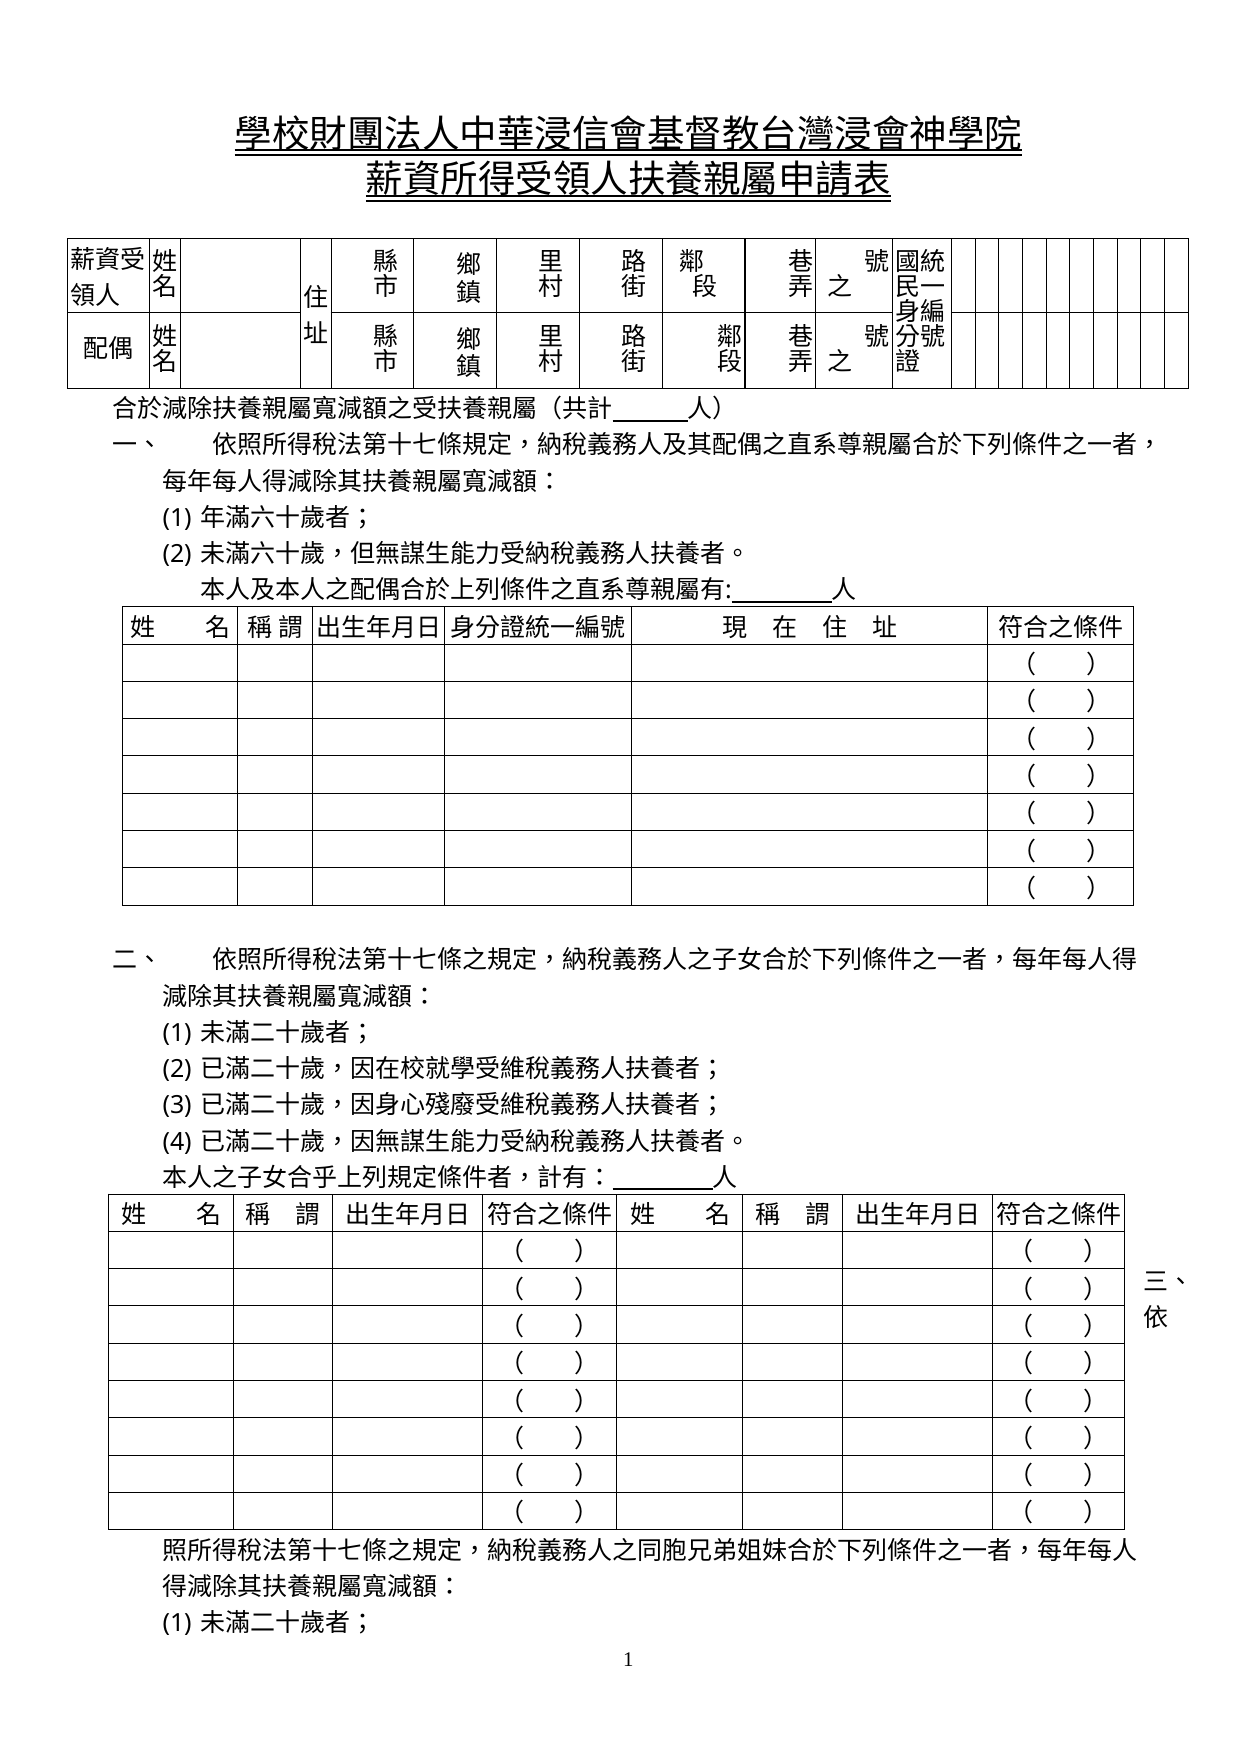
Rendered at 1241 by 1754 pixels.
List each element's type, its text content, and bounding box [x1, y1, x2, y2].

table_cell [123, 645, 237, 681]
table_cell [617, 1344, 742, 1380]
table_header [1070, 239, 1093, 312]
text 合於減除扶養親屬寬減額之受扶養親屬（共計 人） [112, 389, 1144, 425]
table_cell [632, 756, 987, 793]
table_cell 里 村 [497, 313, 579, 388]
table_cell [617, 1306, 742, 1343]
table_cell （ ） [483, 1381, 616, 1417]
table_cell [617, 1418, 742, 1454]
table_cell （ ） [483, 1306, 616, 1343]
table_cell [632, 719, 987, 755]
table_header 符合之條件 [988, 607, 1133, 643]
table_cell （ ） [988, 868, 1133, 904]
table_cell 巷 弄 [746, 313, 815, 388]
table_cell [234, 1456, 332, 1492]
table_cell [1094, 313, 1117, 388]
table_cell （ ） [988, 645, 1133, 681]
table_cell [333, 1418, 482, 1454]
table_cell [632, 868, 987, 904]
table_cell （ ） [993, 1456, 1124, 1492]
table_cell [743, 1456, 842, 1492]
list 依照所得稅法第十七條規定，納稅義務人及其配偶之直系尊親屬合於下列條件之一者，每年每人得減除其扶養親屬寬減額： [112, 425, 1144, 497]
table_header 鄉 鎮 [414, 239, 496, 312]
table_cell [109, 1269, 233, 1305]
table_cell [743, 1381, 842, 1417]
table_cell [632, 794, 987, 830]
table_cell [238, 645, 312, 681]
table_cell [109, 1306, 233, 1343]
table_cell [952, 313, 975, 388]
table_cell [445, 682, 631, 718]
table_cell [109, 1344, 233, 1380]
table_cell [445, 645, 631, 681]
table_cell [999, 313, 1022, 388]
table_cell [238, 868, 312, 904]
table_cell 鄉 鎮 [414, 313, 496, 388]
table_cell [743, 1269, 842, 1305]
table_cell [1023, 313, 1046, 388]
table_cell [234, 1418, 332, 1454]
table_cell [1118, 313, 1140, 388]
table_cell [743, 1344, 842, 1380]
table_cell （ ） [483, 1493, 616, 1529]
table_cell [333, 1344, 482, 1380]
list 未滿六十歲，但無謀生能力受納稅義務人扶養者。 [162, 534, 1144, 570]
table_cell [238, 794, 312, 830]
list 依照所得稅法第十七條之規定，納稅義務人之子女合於下列條件之一者，每年每人得減除其扶養親屬寬減額： [112, 940, 1144, 1012]
table_cell 姓名 [150, 313, 180, 388]
table_cell [123, 868, 237, 904]
table_cell （ ） [483, 1232, 616, 1268]
table_cell [743, 1232, 842, 1268]
table_header 住址 [301, 239, 331, 388]
table_header [999, 239, 1022, 312]
table_cell [109, 1232, 233, 1268]
table_header 符合之條件 [483, 1195, 616, 1231]
table_header 國統 民一 身編 分號 證 [893, 239, 951, 388]
list 已滿二十歲，因無謀生能力受納稅義務人扶養者。 [162, 1121, 1144, 1157]
table_cell [843, 1344, 992, 1380]
table_cell [843, 1493, 992, 1529]
table_cell [238, 756, 312, 793]
table_cell [1165, 313, 1188, 388]
table_cell [313, 682, 444, 718]
table_cell （ ） [483, 1418, 616, 1454]
table_cell （ ） [988, 682, 1133, 718]
table_cell 路 街 [580, 313, 662, 388]
table_cell [238, 682, 312, 718]
table_cell [333, 1269, 482, 1305]
table_cell [1070, 313, 1093, 388]
table_cell [313, 794, 444, 830]
table_cell （ ） [993, 1269, 1124, 1305]
table_header [1165, 239, 1188, 312]
table_header 出生年月日 [313, 607, 444, 643]
table_cell [333, 1232, 482, 1268]
table_cell [313, 831, 444, 867]
table_cell [445, 719, 631, 755]
list 未滿二十歲者； [162, 1603, 1144, 1639]
table_cell [313, 719, 444, 755]
table_cell [843, 1306, 992, 1343]
table_cell 號 之 [816, 313, 892, 388]
table_cell [743, 1493, 842, 1529]
table_cell [333, 1456, 482, 1492]
table_cell [123, 719, 237, 755]
table_cell [445, 756, 631, 793]
table_cell [632, 831, 987, 867]
table_cell [976, 313, 998, 388]
table_cell 縣 市 [332, 313, 413, 388]
table_cell [238, 719, 312, 755]
table_cell [617, 1381, 742, 1417]
table_cell 配偶 [68, 313, 149, 388]
table_header [1141, 239, 1164, 312]
table_header [181, 239, 300, 312]
table_header 出生年月日 [333, 1195, 482, 1231]
table_header [1023, 239, 1046, 312]
table_cell [743, 1306, 842, 1343]
table_cell （ ） [988, 719, 1133, 755]
table_cell [843, 1381, 992, 1417]
table_cell [181, 313, 300, 388]
table_cell [843, 1232, 992, 1268]
table_header 薪資受領人 [68, 239, 149, 312]
table_header 姓 名 [109, 1195, 233, 1231]
table_header [1118, 239, 1140, 312]
table_cell [445, 868, 631, 904]
table_cell [333, 1493, 482, 1529]
table_header 姓名 [150, 239, 180, 312]
list 未滿二十歲者； [162, 1012, 1144, 1048]
text 本人及本人之配偶合於上列條件之直系尊親屬有: 人 [200, 570, 1144, 606]
table_cell [743, 1418, 842, 1454]
table_header 符合之條件 [993, 1195, 1124, 1231]
table_cell [1141, 313, 1164, 388]
table_cell 鄰 段 [663, 313, 744, 388]
table_cell [313, 868, 444, 904]
table_cell [617, 1456, 742, 1492]
table_cell [234, 1344, 332, 1380]
table_header 現 在 住 址 [632, 607, 987, 643]
table_header [952, 239, 975, 312]
table_header [1094, 239, 1117, 312]
table_cell [123, 756, 237, 793]
table_cell （ ） [483, 1269, 616, 1305]
table_cell [123, 794, 237, 830]
table_cell （ ） [993, 1418, 1124, 1454]
table_header [976, 239, 998, 312]
table_cell [843, 1418, 992, 1454]
table_cell [234, 1232, 332, 1268]
table_cell [109, 1456, 233, 1492]
table_cell [617, 1232, 742, 1268]
table_cell [617, 1269, 742, 1305]
table_cell [617, 1493, 742, 1529]
table_header 號 之 [816, 239, 892, 312]
table_cell [234, 1306, 332, 1343]
list 已滿二十歲，因在校就學受維稅義務人扶養者； [162, 1048, 1144, 1085]
table_header 姓 名 [617, 1195, 742, 1231]
table_cell [843, 1456, 992, 1492]
table_cell [234, 1493, 332, 1529]
table_cell [109, 1381, 233, 1417]
list 年滿六十歲者； [162, 497, 1144, 534]
table_header 縣 市 [332, 239, 413, 312]
table_cell [313, 645, 444, 681]
table_cell [1047, 313, 1069, 388]
table_cell [333, 1381, 482, 1417]
text 薪資所得受領人扶養親屬申請表 [112, 171, 1144, 198]
table_cell [234, 1381, 332, 1417]
table_cell （ ） [483, 1456, 616, 1492]
table_cell [123, 682, 237, 718]
table_header 巷弄 [746, 239, 815, 312]
table_cell （ ） [483, 1344, 616, 1380]
table_cell [333, 1306, 482, 1343]
table_header 出生年月日 [843, 1195, 992, 1231]
table_cell （ ） [988, 831, 1133, 867]
table_header 身分證統一編號 [445, 607, 631, 643]
table_cell [123, 831, 237, 867]
table_cell [632, 645, 987, 681]
table_header 鄰 段 [663, 239, 744, 312]
table_header 路 街 [580, 239, 662, 312]
table_header 稱 謂 [743, 1195, 842, 1231]
table_cell （ ） [993, 1344, 1124, 1380]
table_cell （ ） [988, 794, 1133, 830]
table_cell （ ） [993, 1232, 1124, 1268]
table_cell [843, 1269, 992, 1305]
table_cell （ ） [993, 1381, 1124, 1417]
list 已滿二十歲，因身心殘廢受維稅義務人扶養者； [162, 1085, 1144, 1121]
table_cell [445, 794, 631, 830]
list 依照所得稅法第十七條之規定，納稅義務人之同胞兄弟姐妹合於下列條件之一者，每年每人得減除其扶養親屬寬減額： [112, 1262, 1144, 1603]
table_cell [109, 1493, 233, 1529]
table_cell [632, 682, 987, 718]
table_cell [109, 1418, 233, 1454]
table_header 稱 謂 [238, 607, 312, 643]
table_header 里 村 [497, 239, 579, 312]
table_header [1047, 239, 1069, 312]
table_cell [445, 831, 631, 867]
table_cell [234, 1269, 332, 1305]
text 本人之子女合乎上列規定條件者，計有： 人 [162, 1157, 1144, 1193]
text 學校財團法人中華浸信會基督教台灣浸會神學院 [112, 103, 1144, 158]
table_header 姓 名 [123, 607, 237, 643]
table_header 稱 謂 [234, 1195, 332, 1231]
table_cell （ ） [993, 1493, 1124, 1529]
table_cell （ ） [988, 756, 1133, 793]
table_cell （ ） [993, 1306, 1124, 1343]
table_cell [238, 831, 312, 867]
table_cell [313, 756, 444, 793]
